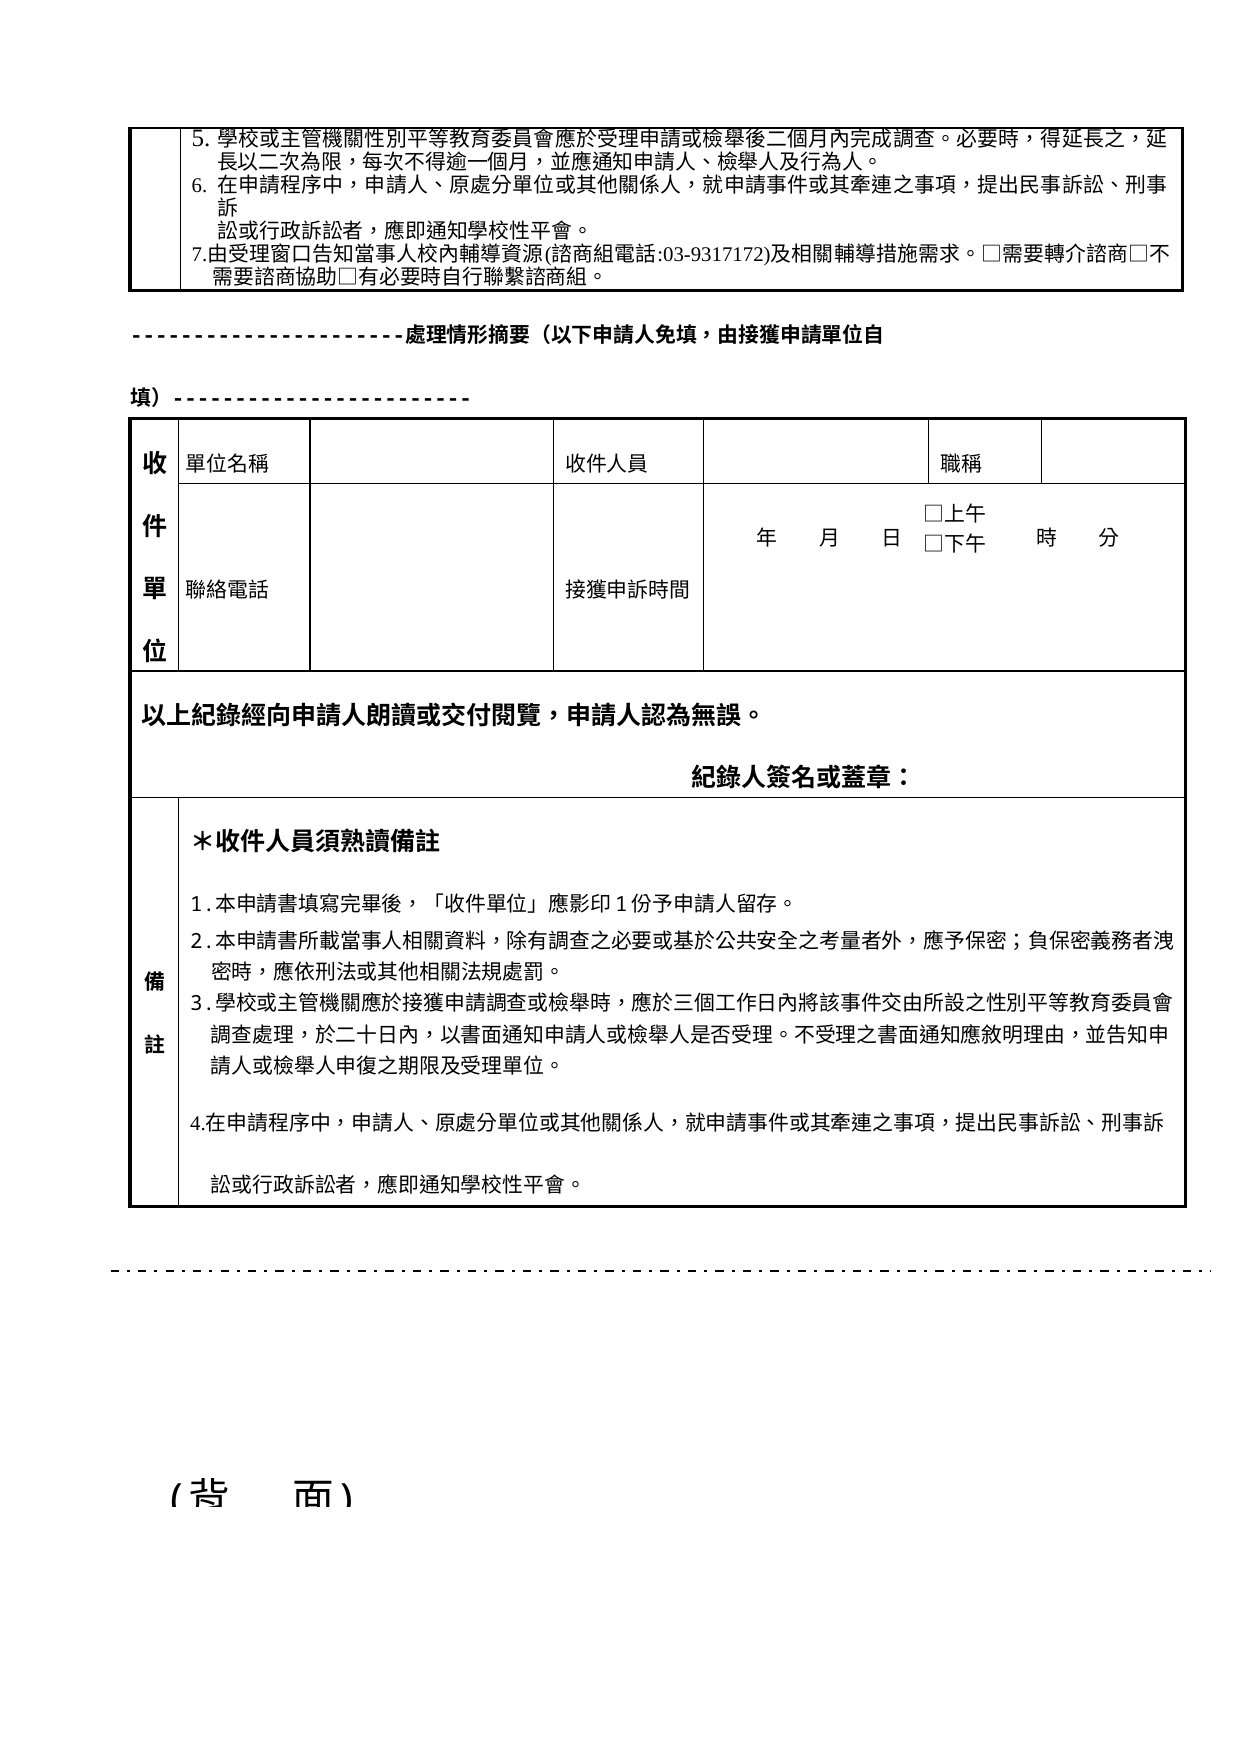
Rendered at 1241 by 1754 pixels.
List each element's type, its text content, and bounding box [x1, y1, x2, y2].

table_cell 備註 [132, 798, 178, 1204]
table_cell 聯絡電話 [179, 484, 309, 670]
table_header 收件單位 [132, 420, 178, 670]
table_cell [132, 129, 180, 289]
table_header [1042, 420, 1184, 483]
table_cell 委任代理人須檢附委任書。 學校或主管機關經證實申請人有誣告之事實，應依法對申請人為適當之懲處。 學校或主管機關應於接獲申請調查或檢舉時，應於三個工作日內將該事件交由所設之性別平等教育委員會調查處理，於二十日內，以書面通知申請人或檢舉人是否受理。不受理之書面通知應敘明理由，並告知申請人或檢舉人申復之期限及受理單位。 申請人或檢舉人於前項之期限內未收到通知或接獲不受理通知之次日起二十日內，得以書面具明理由，向學校或主管機關提出申復。 學校或主管機關性別平等教育委員會應於受理申請或檢舉後二個月內完成調查。必要時，得延長之，延長以二次為限，每次不得逾一個月，並應通知申請人、檢舉人及行為人。 在申請程序中，申請人、原處分單位或其他關係人，就申請事件或其牽連之事項，提出民事訴訟、刑事訴 訟或行政訴訟者，應即通知學校性平會。 7.由受理窗口告知當事人校內輔導資源(諮商組電話:03-9317172)及相關輔導措施需求。□需要轉介諮商□不需要諮商協助□有必要時自行聯繫諮商組。 [181, 129, 1181, 289]
table_header 收件人員 [554, 420, 703, 483]
table_cell 年 月 日 □上午□下午 時 分 [704, 484, 1184, 670]
text (背 面) [145, 1465, 377, 1507]
table_header [311, 420, 553, 483]
table_cell 以上紀錄經向申請人朗讀或交付閱覽，申請人認為無誤。 紀錄人簽名或蓋章： [132, 672, 1184, 797]
table_cell [311, 484, 553, 670]
table_cell ＊收件人員須熟讀備註 1.本申請書填寫完畢後，「收件單位」應影印1份予申請人留存。 2.本申請書所載當事人相關資料，除有調查之必要或基於公共安全之考量者外，應予保密；負保密義務者洩密時，應依刑法或其他相關法規處罰。 3.學校或主管機關應於接獲申請調查或檢舉時，應於三個工作日內將該事件交由所設之性別平等教育委員會 調查處理，於二十日內，以書面通知申請人或檢舉人是否受理。不受理之書面通知應敘明理由，並告知申 請人或檢舉人申復之期限及受理單位。 4.在申請程序中，申請人、原處分單位或其他關係人，就申請事件或其牽連之事項，提出民事訴訟、刑事訴 訟或行政訴訟者，應即通知學校性平會。 [179, 798, 1184, 1204]
table_header [704, 420, 928, 483]
table_header 單位名稱 [179, 420, 309, 483]
table_cell 接獲申訴時間 [554, 484, 703, 670]
text ----------------------處理情形摘要（以下申請人免填，由接獲申請單位自填）------------------------ [130, 292, 1122, 417]
table_header 職稱 [929, 420, 1041, 483]
